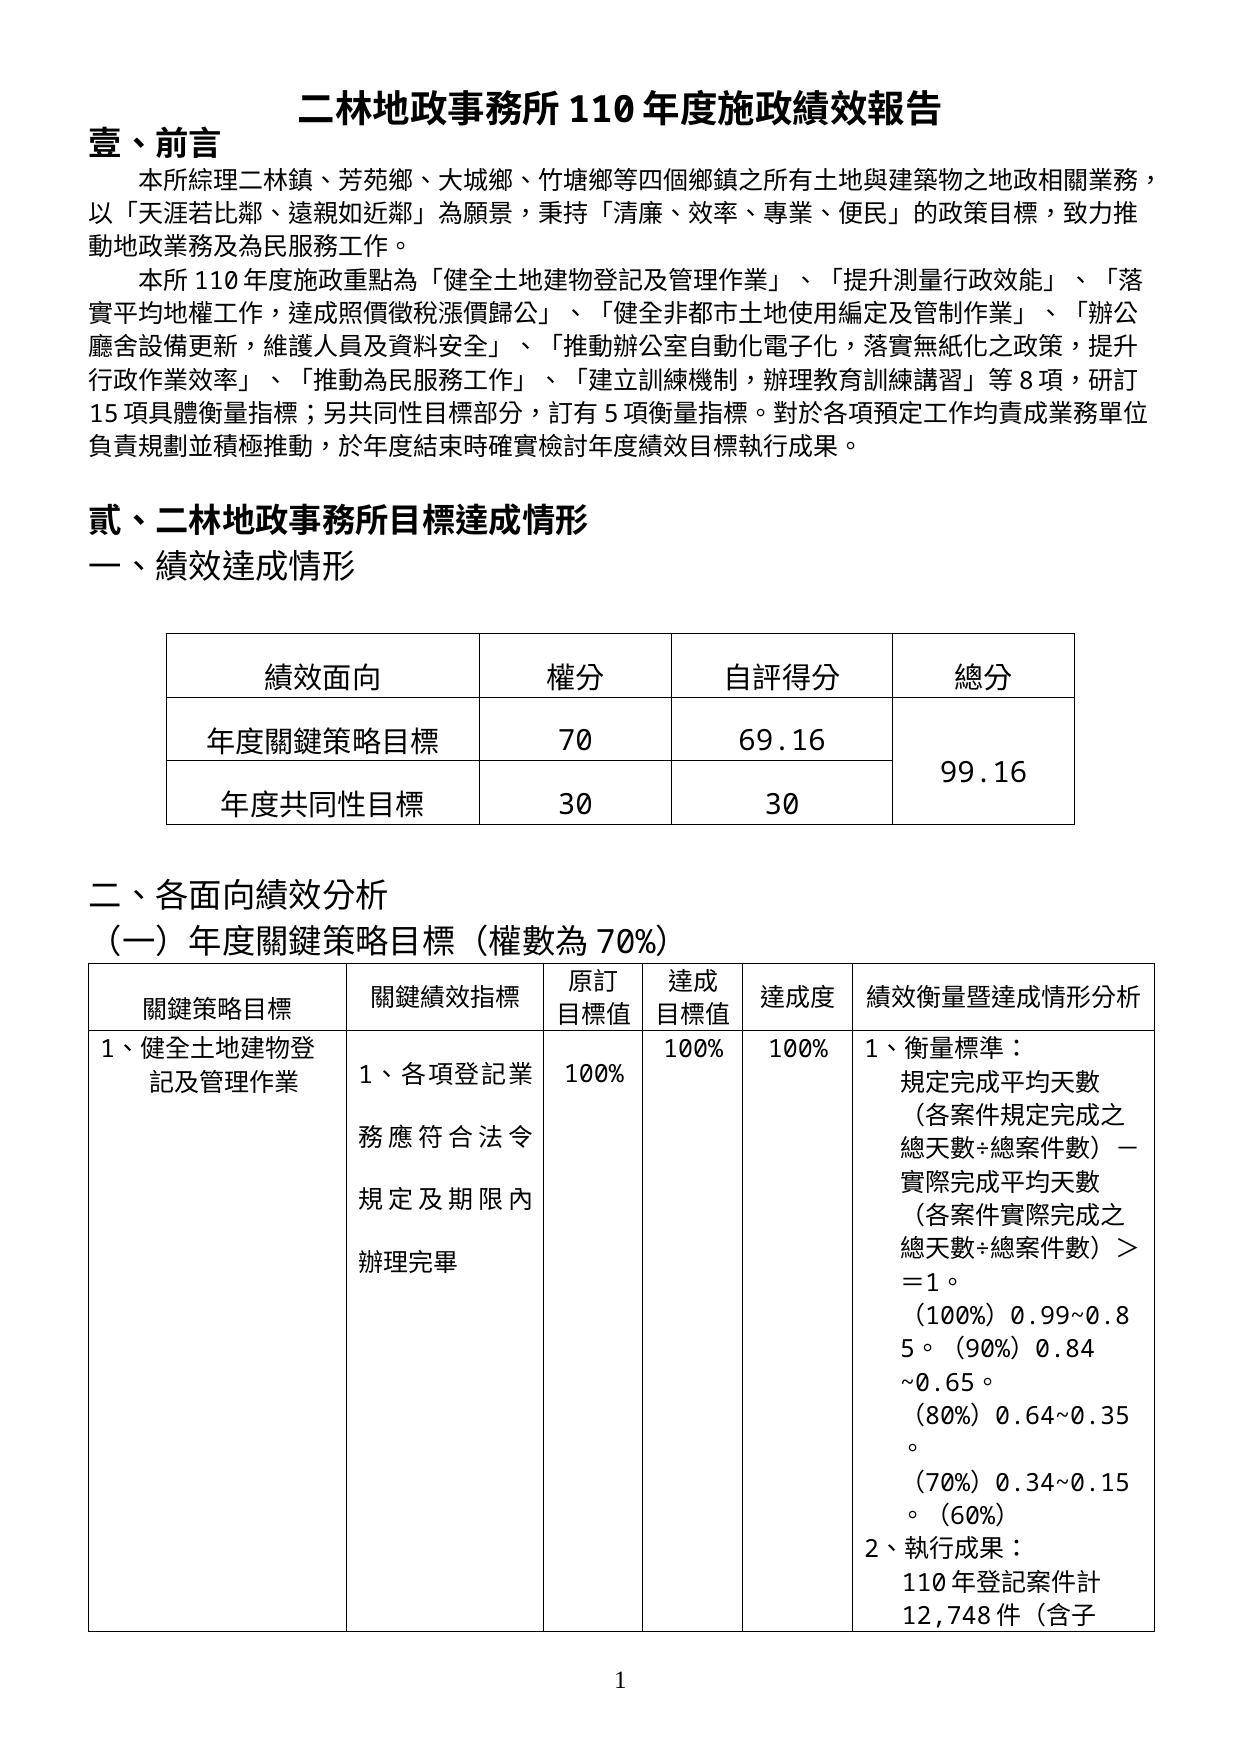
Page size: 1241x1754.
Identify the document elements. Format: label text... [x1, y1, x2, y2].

table_header 達成度 [743, 964, 852, 1030]
table_header 原訂 目標值 [544, 964, 642, 1030]
text 本所110年度施政重點為「健全土地建物登記及管理作業」、「提升測量行政效能」、「落實平均地權工作，達成照價徵稅漲價歸公」、「健全非都市土地使用編定及管制作業」、「辦公廳舍設備更新，維護人員及資料安全」、「推動辦公室自動化電子化，落實無紙化之政策，提升行政作業效率」、「推動為民服務工作」、「建立訓練機制，辦理教育訓練講習」等8項，研訂15項具體衡量指標；另共同性目標部分，訂有5項衡量指標。對於各項預定工作均責成業務單位負責規劃並積極推動，於年度結束時確實檢討年度績效目標執行成果。 [89, 262, 1152, 462]
table_cell 100% [544, 1031, 642, 1631]
table_cell 健全土地建物登記及管理作業 [89, 1031, 346, 1631]
table_header 關鍵績效指標 [347, 964, 543, 1030]
table_cell 99.16 [893, 698, 1074, 824]
text 一、績效達成情形 [89, 542, 1152, 587]
table_cell 70 [480, 698, 671, 760]
text 貳、二林地政事務所目標達成情形 [89, 496, 1152, 542]
text 本所綜理二林鎮、芳苑鄉、大城鄉、竹塘鄉等四個鄉鎮之所有土地與建築物之地政相關業務，以「天涯若比鄰、遠親如近鄰」為願景，秉持「清廉、效率、專業、便民」的政策目標，致力推動地政業務及為民服務工作。 [89, 162, 1152, 262]
table_header 自評得分 [672, 634, 892, 697]
table_cell 年度共同性目標 [167, 761, 479, 824]
text （一）年度關鍵策略目標（權數為70%） [89, 917, 1152, 962]
table_header 績效面向 [167, 634, 479, 697]
text 二、各面向績效分析 [89, 871, 1152, 917]
table_header 權分 [480, 634, 671, 697]
table_cell 100% [643, 1031, 742, 1631]
table_header 總分 [893, 634, 1074, 697]
table_cell 1、各項登記業務應符合法令規定及期限內辦理完畢 [347, 1031, 543, 1631]
table_cell 69.16 [672, 698, 892, 760]
text 壹、前言 [89, 129, 1152, 162]
table_cell 30 [672, 761, 892, 824]
text 二林地政事務所110年度施政績效報告 [89, 96, 1152, 129]
table_header 關鍵策略目標 [89, 964, 346, 1030]
table_cell 年度關鍵策略目標 [167, 698, 479, 760]
table_header 績效衡量暨達成情形分析 [853, 964, 1154, 1030]
table_cell 30 [480, 761, 671, 824]
table_cell 1、衡量標準： 規定完成平均天數（各案件規定完成之總天數÷總案件數）－實際完成平均天數（各案件實際完成之總天數÷總案件數）＞＝1。（100%）0.99~0.85。（90%）0.84 ~0.65。（80%）0.64~0.35。（70%）0.34~0.15。（60%） 2、執行成果： 110年登記案件計12,748件（含子 [853, 1031, 1154, 1631]
table_header 達成 目標值 [643, 964, 742, 1030]
table_cell 100% [743, 1031, 852, 1631]
